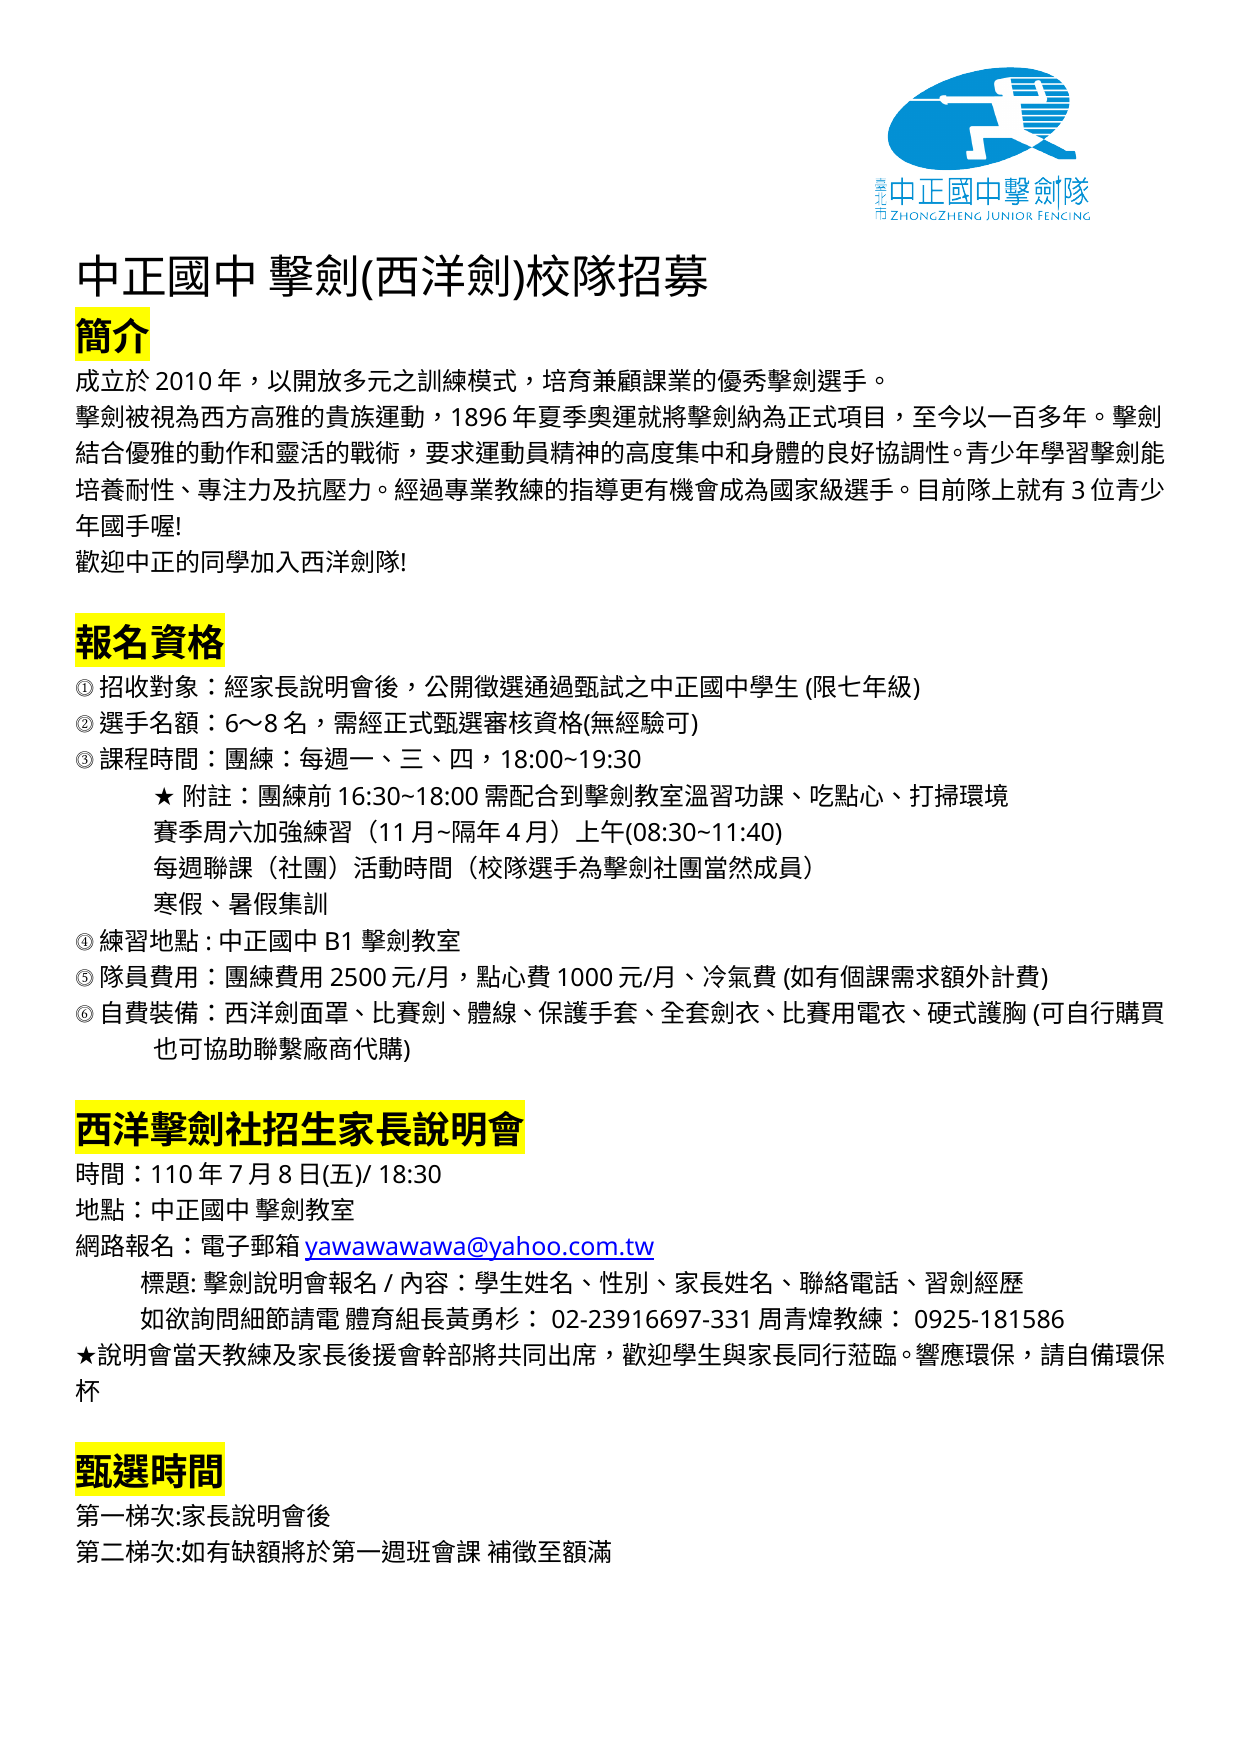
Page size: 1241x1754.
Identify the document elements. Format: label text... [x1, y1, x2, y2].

text 網路報名：電子郵箱yawawawawa@yahoo.com.tw [75, 1227, 1165, 1263]
text ★說明會當天教練及家長後援會幹部將共同出席，歡迎學生與家長同行蒞臨。響應環保，請自備環保杯 [75, 1336, 1165, 1408]
text ★ 附註：團練前16:30~18:00需配合到擊劍教室溫習功課、吃點心、打掃環境 [75, 776, 1165, 812]
text 寒假、暑假集訓 [75, 885, 1165, 921]
text ⓸練習地點 : 中正國中 B1 擊劍教室 [75, 921, 1165, 957]
text 擊劍被視為西方高雅的貴族運動，1896年夏季奧運就將擊劍納為正式項目，至今以一百多年。擊劍結合優雅的動作和靈活的戰術，要求運動員精神的高度集中和身體的良好協調性。青少年學習擊劍能培養耐性、專注力及抗壓力。經過專業教練的指導更有機會成為國家級選手。目前隊上就有3位青少年國手喔! [75, 398, 1165, 543]
text 標題: 擊劍說明會報名 / 內容：學生姓名、性別、家長姓名、聯絡電話、習劍經歷 [75, 1263, 1165, 1299]
text 每週聯課（社團）活動時間（校隊選手為擊劍社團當然成員） [75, 848, 1165, 885]
text 地點：中正國中 擊劍教室 [75, 1191, 1165, 1227]
text ⓹隊員費用：團練費用2500元/月，點心費1000元/月、冷氣費 (如有個課需求額外計費) [75, 957, 1165, 993]
text 也可協助聯繫廠商代購) [75, 1030, 1165, 1066]
text 如欲詢問細節請電 體育組長黃勇杉： 02-23916697-331周青煒教練： 0925-181586 [75, 1299, 1165, 1336]
text 中正國中 擊劍(西洋劍)校隊招募 [75, 241, 1165, 307]
text 簡介 成立於2010年，以開放多元之訓練模式，培育兼顧課業的優秀擊劍選手。 [75, 307, 1165, 398]
text 賽季周六加強練習（11月~隔年4月）上午(08:30~11:40) [75, 812, 1165, 848]
text 時間：110年 7月8日(五)/ 18:30 [75, 1154, 1165, 1191]
text ⓷課程時間：團練：每週一、三、四，18:00~19:30 [75, 740, 1165, 776]
text 西洋擊劍社招生家長說明會 [75, 1100, 1165, 1154]
text 歡迎中正的同學加入西洋劍隊! [75, 543, 1165, 579]
text 第一梯次:家長說明會後 第二梯次:如有缺額將於第一週班會課 補徵至額滿 [75, 1496, 1165, 1569]
text 甄選時間 [75, 1442, 1165, 1496]
text ⓶選手名額：6～8名，需經正式甄選審核資格(無經驗可) [75, 703, 1165, 740]
text ⓺自費裝備：西洋劍面罩、比賽劍、體線、保護手套、全套劍衣、比賽用電衣、硬式護胸 (可自行購買 [75, 993, 1165, 1030]
text 報名資格 ⓵招收對象：經家長說明會後，公開徵選通過甄試之中正國中學生 (限七年級) [75, 613, 1165, 703]
picture [860, 48, 1103, 233]
